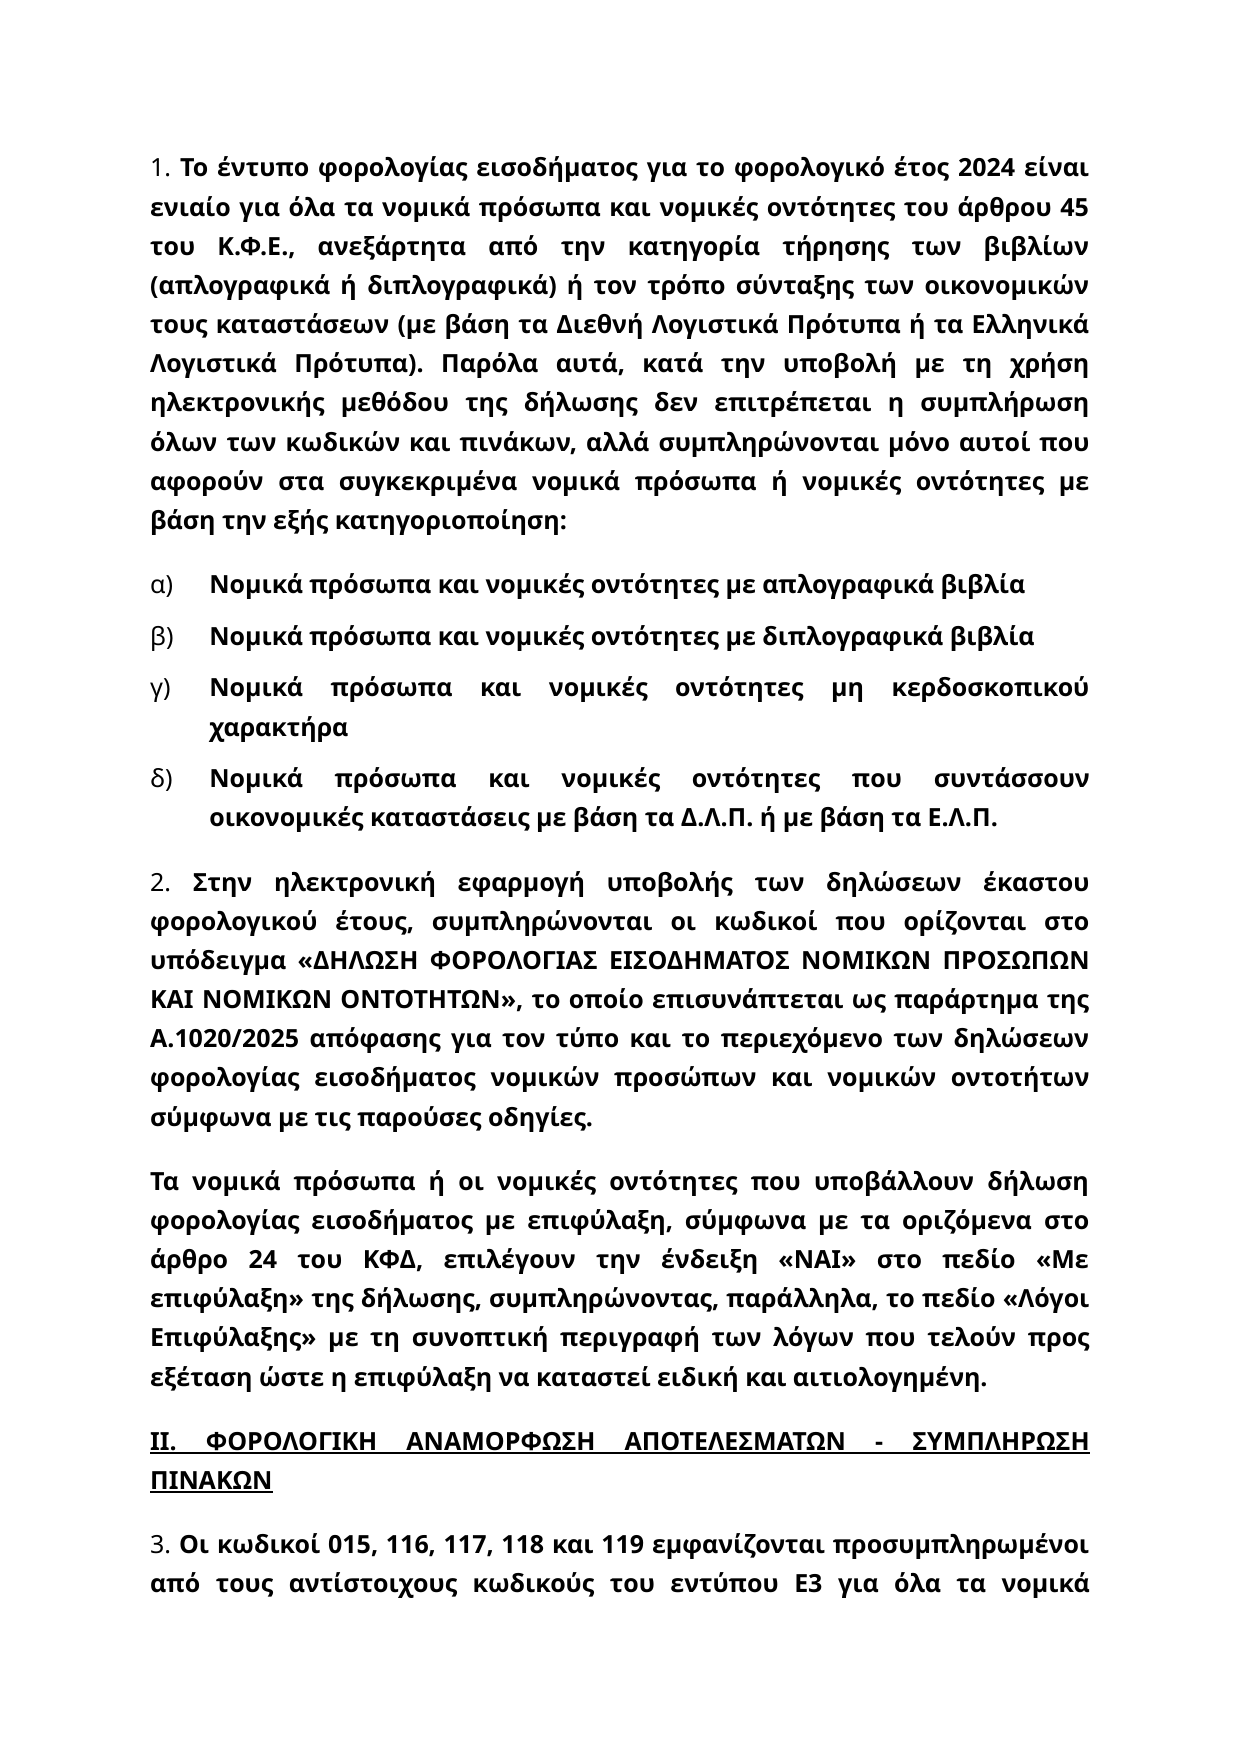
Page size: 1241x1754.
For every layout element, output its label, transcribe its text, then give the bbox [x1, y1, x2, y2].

list β) Νομικά πρόσωπα και νομικές οντότητες με διπλογραφικά βιβλία [150, 618, 1090, 652]
text 3. Οι κωδικοί 015, 116, 117, 118 και 119 εμφανίζονται προσυμπληρωμένοι από τους αντίστοιχους κωδικούς του εντύπου Ε3 για όλα τα νομικά [150, 1527, 1090, 1600]
list δ) Νομικά πρόσωπα και νομικές οντότητες που συντάσσουν οικονομικές καταστάσεις με βάση τα Δ.Λ.Π. ή με βάση τα Ε.Λ.Π. [150, 761, 1090, 834]
list α) Νομικά πρόσωπα και νομικές οντότητες με απλογραφικά βιβλία [150, 567, 1090, 601]
list γ) Νομικά πρόσωπα και νομικές οντότητες μη κερδοσκοπικού χαρακτήρα [150, 670, 1090, 743]
text 2. Στην ηλεκτρονική εφαρμογή υποβολής των δηλώσεων έκαστου φορολογικού έτους, συμπληρώνονται οι κωδικοί που ορίζονται στο υπόδειγμα «ΔΗΛΩΣΗ ΦΟΡΟΛΟΓΙΑΣ ΕΙΣΟΔΗΜΑΤΟΣ ΝΟΜΙΚΩΝ ΠΡΟΣΩΠΩΝ ΚΑΙ ΝΟΜΙΚΩΝ ΟΝΤΟΤΗΤΩΝ», το οποίο επισυνάπτεται ως παράρτημα της Α.1020/2025 απόφασης για τον τύπο και το περιεχόμενο των δηλώσεων φορολογίας εισοδήματος νομικών προσώπων και νομικών οντοτήτων σύμφωνα με τις παρούσες οδηγίες. [150, 864, 1090, 1133]
text 1. Το έντυπο φορολογίας εισοδήματος για το φορολογικό έτος 2024 είναι ενιαίο για όλα τα νομικά πρόσωπα και νομικές οντότητες του άρθρου 45 του Κ.Φ.Ε., ανεξάρτητα από την κατηγορία τήρησης των βιβλίων (απλογραφικά ή διπλογραφικά) ή τον τρόπο σύνταξης των οικονομικών τους καταστάσεων (με βάση τα Διεθνή Λογιστικά Πρότυπα ή τα Ελληνικά Λογιστικά Πρότυπα). Παρόλα αυτά, κατά την υποβολή με τη χρήση ηλεκτρονικής μεθόδου της δήλωσης δεν επιτρέπεται η συμπλήρωση όλων των κωδικών και πινάκων, αλλά συμπληρώνονται μόνο αυτοί που αφορούν στα συγκεκριμένα νομικά πρόσωπα ή νομικές οντότητες με βάση την εξής κατηγοριοποίηση: [150, 150, 1090, 537]
text Τα νομικά πρόσωπα ή οι νομικές οντότητες που υποβάλλουν δήλωση φορολογίας εισοδήματος με επιφύλαξη, σύμφωνα με τα οριζόμενα στο άρθρο 24 του ΚΦΔ, επιλέγουν την ένδειξη «ΝΑΙ» στο πεδίο «Με επιφύλαξη» της δήλωσης, συμπληρώνοντας, παράλληλα, το πεδίο «Λόγοι Επιφύλαξης» με τη συνοπτική περιγραφή των λόγων που τελούν προς εξέταση ώστε η επιφύλαξη να καταστεί ειδική και αιτιολογημένη. [150, 1163, 1090, 1393]
text ΙΙ. ΦΟΡΟΛΟΓΙΚΗ ΑΝΑΜΟΡΦΩΣΗ ΑΠΟΤΕΛΕΣΜΑΤΩΝ - ΣΥΜΠΛΗΡΩΣΗ [150, 1423, 1090, 1452]
text ΠΙΝΑΚΩΝ [150, 1454, 1090, 1497]
